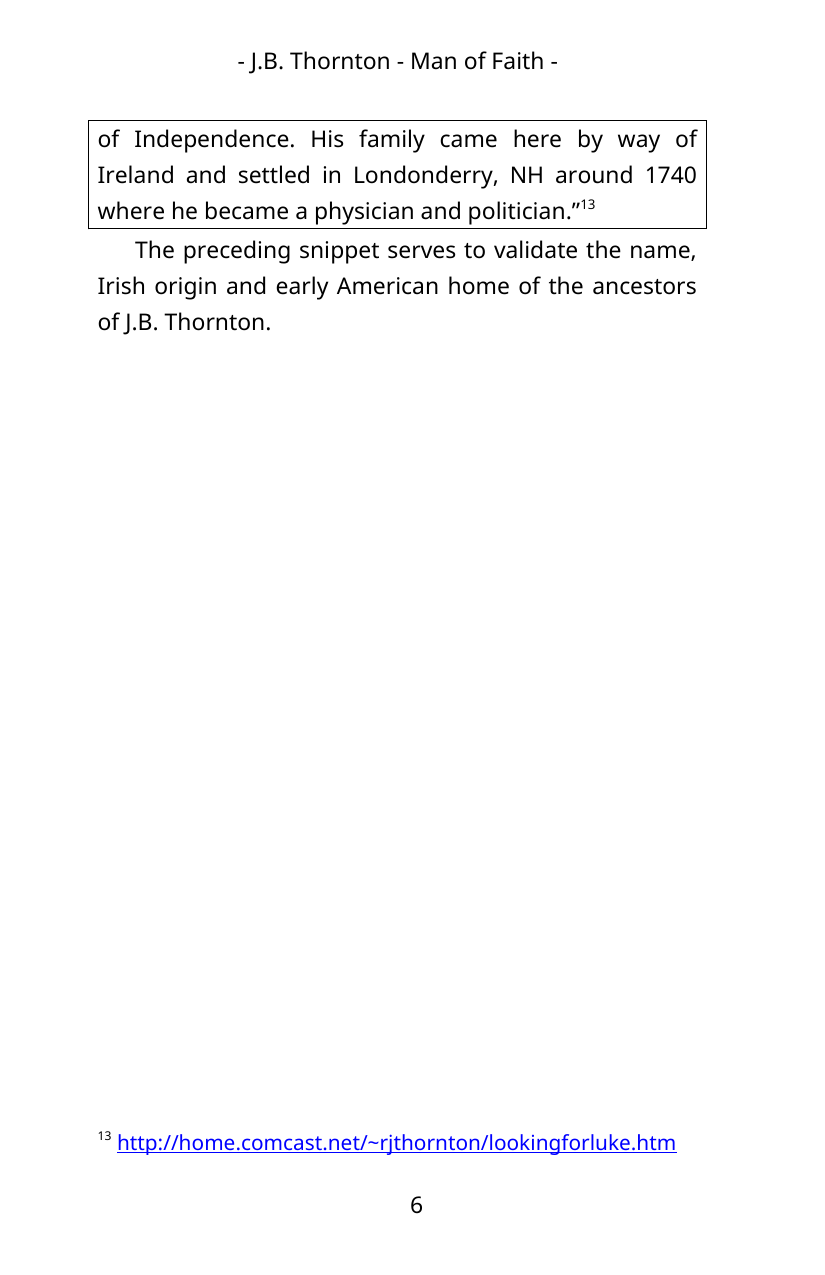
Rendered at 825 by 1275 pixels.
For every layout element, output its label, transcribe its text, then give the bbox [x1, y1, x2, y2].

text of Independence. His family came here by way of Ireland and settled in Londonderry, NH around 1740 where he became a physician and politician.” [89, 121, 706, 228]
text http://home.comcast.net/~rjthornton/lookingforluke.htm [60, 1128, 735, 1156]
text The preceding snippet serves to validate the name, Irish origin and early American home of the ancestors of J.B. Thornton. [97, 234, 697, 337]
